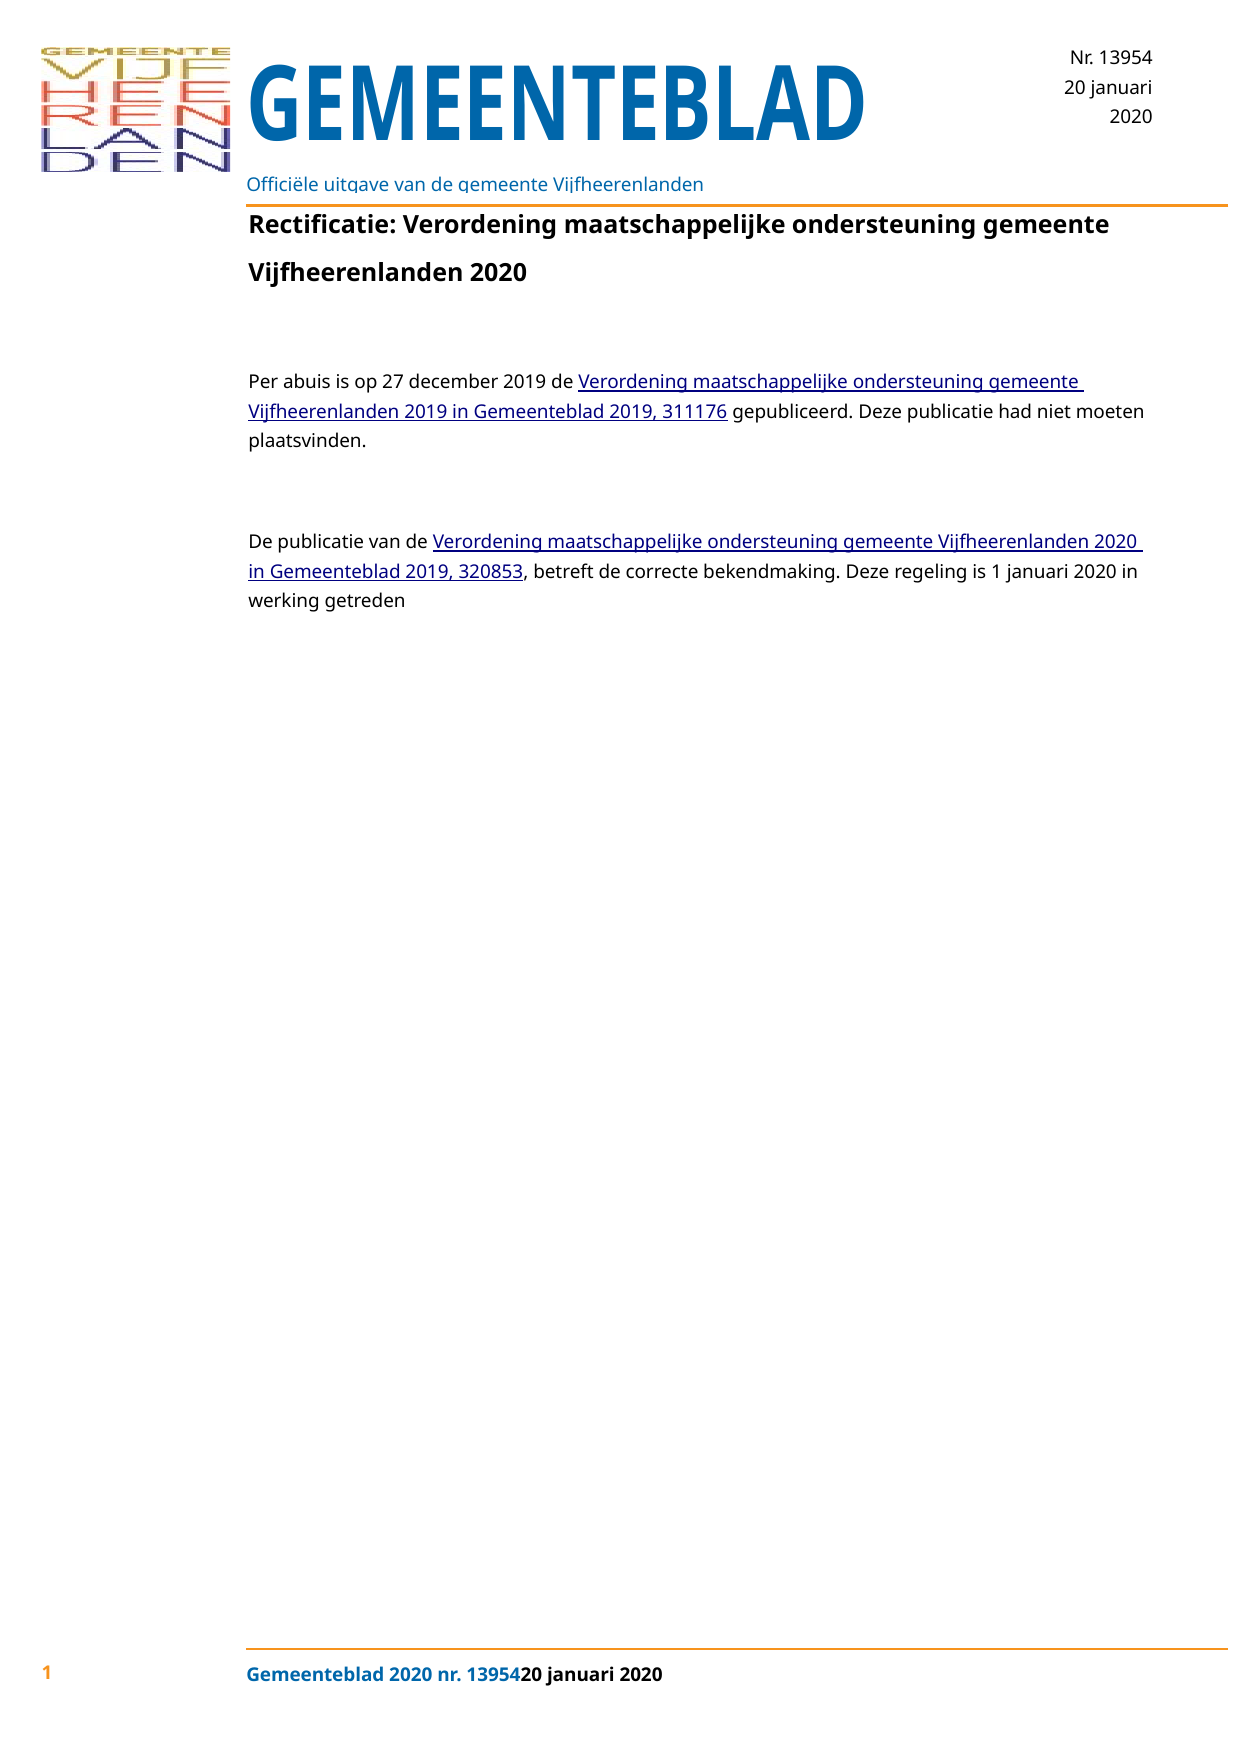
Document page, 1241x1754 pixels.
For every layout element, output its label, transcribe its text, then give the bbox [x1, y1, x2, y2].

text De publicatie van de Verordening maatschappelijke ondersteuning gemeente Vijfheerenlanden 2020 in Gemeenteblad 2019, 320853, betreft de correcte bekendmaking. Deze regeling is 1 januari 2020 in werking getreden [248, 528, 1152, 613]
text Rectificatie: Verordening maatschappelijke ondersteuning gemeente Vijfheerenlanden 2020 [248, 207, 1152, 288]
picture [41, 47, 231, 172]
text Per abuis is op 27 december 2019 de Verordening maatschappelijke ondersteuning gemeente Vijfheerenlanden 2019 in Gemeenteblad 2019, 311176 gepubliceerd. Deze publicatie had niet moeten plaatsvinden. [248, 368, 1152, 453]
